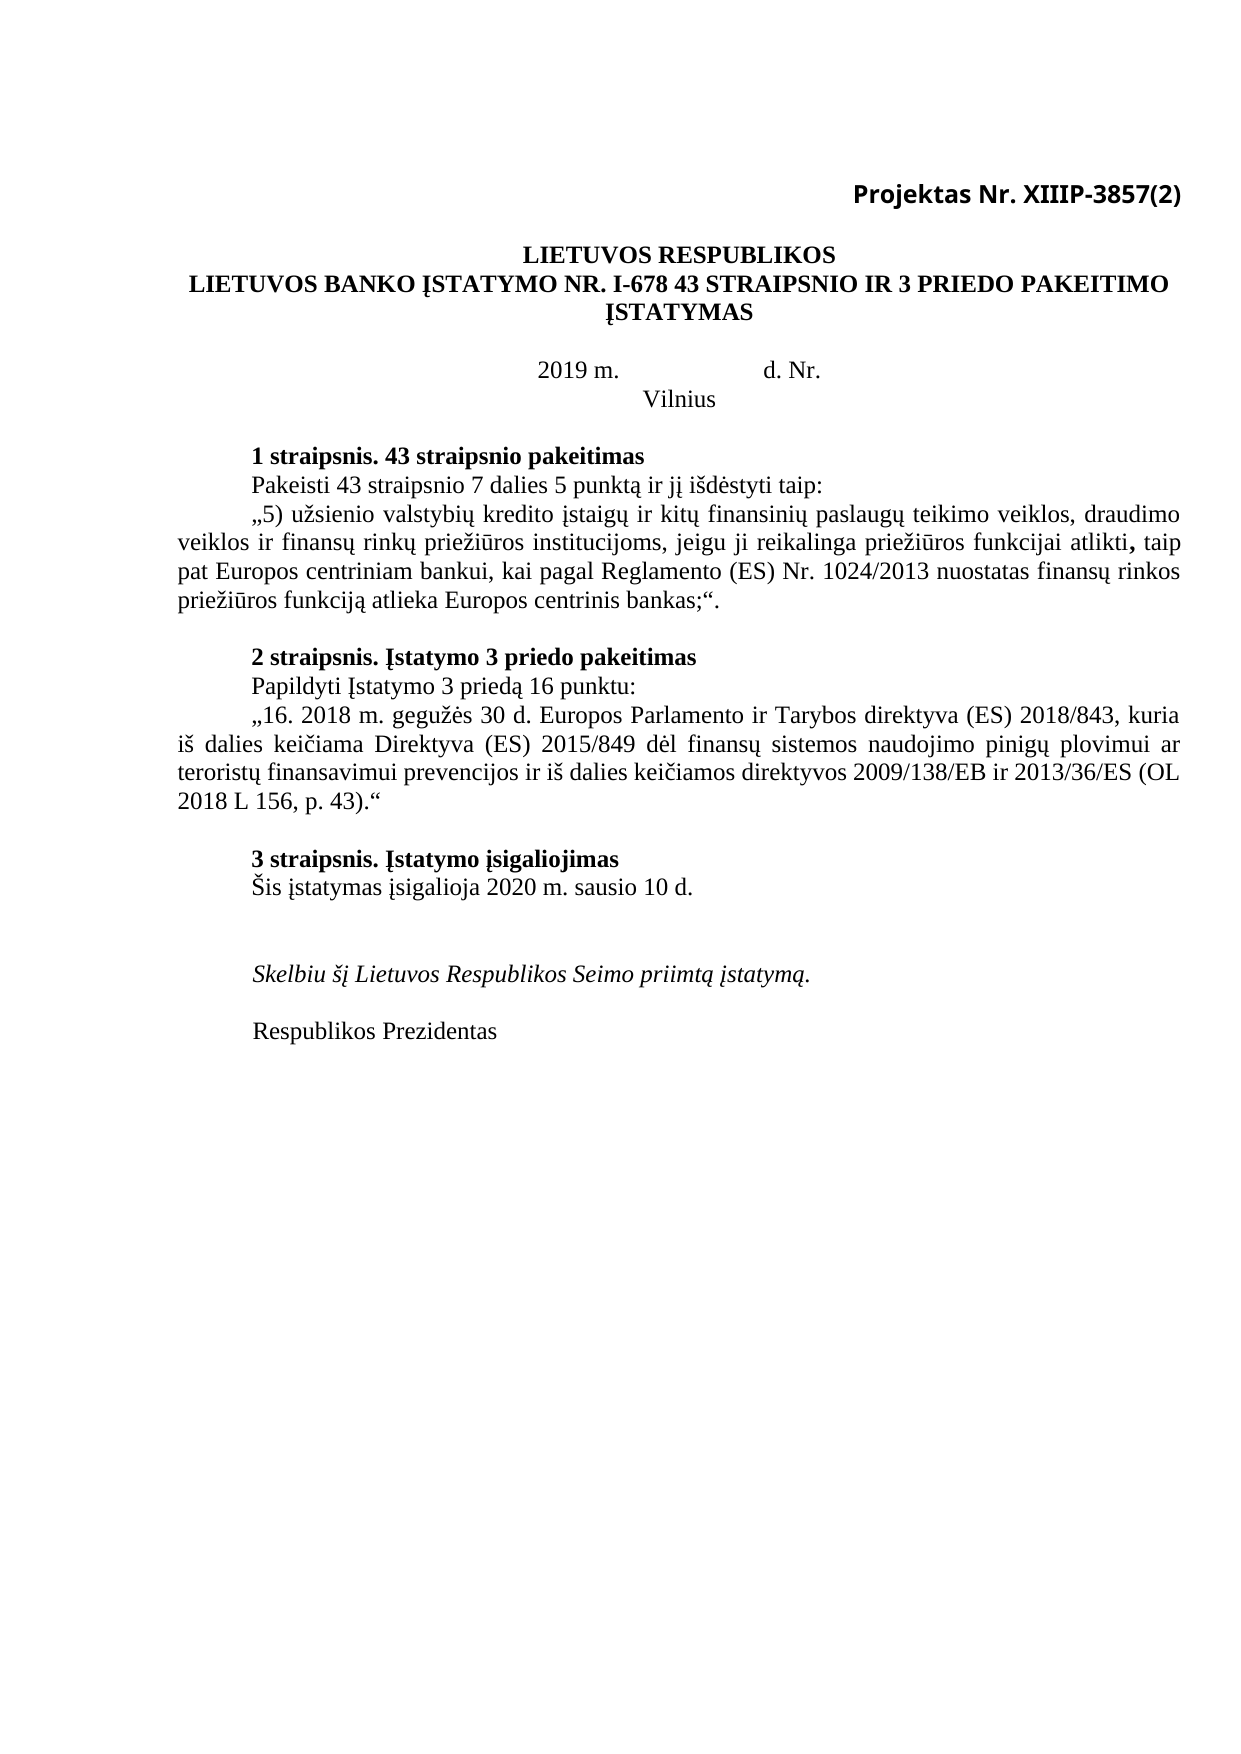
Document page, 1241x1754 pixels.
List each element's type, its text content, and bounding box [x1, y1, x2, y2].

text Respublikos Prezidentas [177, 1016, 1181, 1045]
text „16. 2018 m. gegužės 30 d. Europos Parlamento ir Tarybos direktyva (ES) 2018/843, kuria iš dalies keičiama Direktyva (ES) 2015/849 dėl finansų sistemos naudojimo pinigų plovimui ar teroristų finansavimui prevencijos ir iš dalies keičiamos direktyvos 2009/138/EB ir 2013/36/ES (OL 2018 L 156, p. 43).“ [177, 700, 1181, 815]
text LIETUVOS BANKO ĮSTATYMO NR. I-678 43 STRAIPSNIO IR 3 PRIEDO PAKEITIMO [177, 269, 1181, 297]
text Šis įstatymas įsigalioja 2020 m. sausio 10 d. [177, 872, 1181, 901]
text Papildyti Įstatymo 3 priedą 16 punktu: [177, 671, 1181, 700]
text 3 straipsnis. Įstatymo įsigaliojimas [177, 844, 1181, 872]
text ĮSTATYMAS [177, 297, 1181, 326]
text „5) užsienio valstybių kredito įstaigų ir kitų finansinių paslaugų teikimo veiklos, draudimo veiklos ir finansų rinkų priežiūros institucijoms, jeigu ji reikalinga priežiūros funkcijai atlikti, taip pat Europos centriniam bankui, kai pagal Reglamento (ES) Nr. 1024/2013 nuostatas finansų rinkos priežiūros funkciją atlieka Europos centrinis bankas;“. [177, 499, 1181, 614]
text 2019 m. d. Nr. [177, 355, 1181, 384]
text Skelbiu šį Lietuvos Respublikos Seimo priimtą įstatymą. [177, 959, 1181, 987]
text Projektas Nr. XIIIP-3857(2) [717, 177, 1181, 211]
text LIETUVOS RESPUBLIKOS [177, 240, 1181, 269]
text 1 straipsnis. 43 straipsnio pakeitimas [177, 441, 1181, 470]
text 2 straipsnis. Įstatymo 3 priedo pakeitimas [177, 642, 1181, 671]
text Vilnius [177, 384, 1181, 412]
text Pakeisti 43 straipsnio 7 dalies 5 punktą ir jį išdėstyti taip: [177, 470, 1181, 499]
